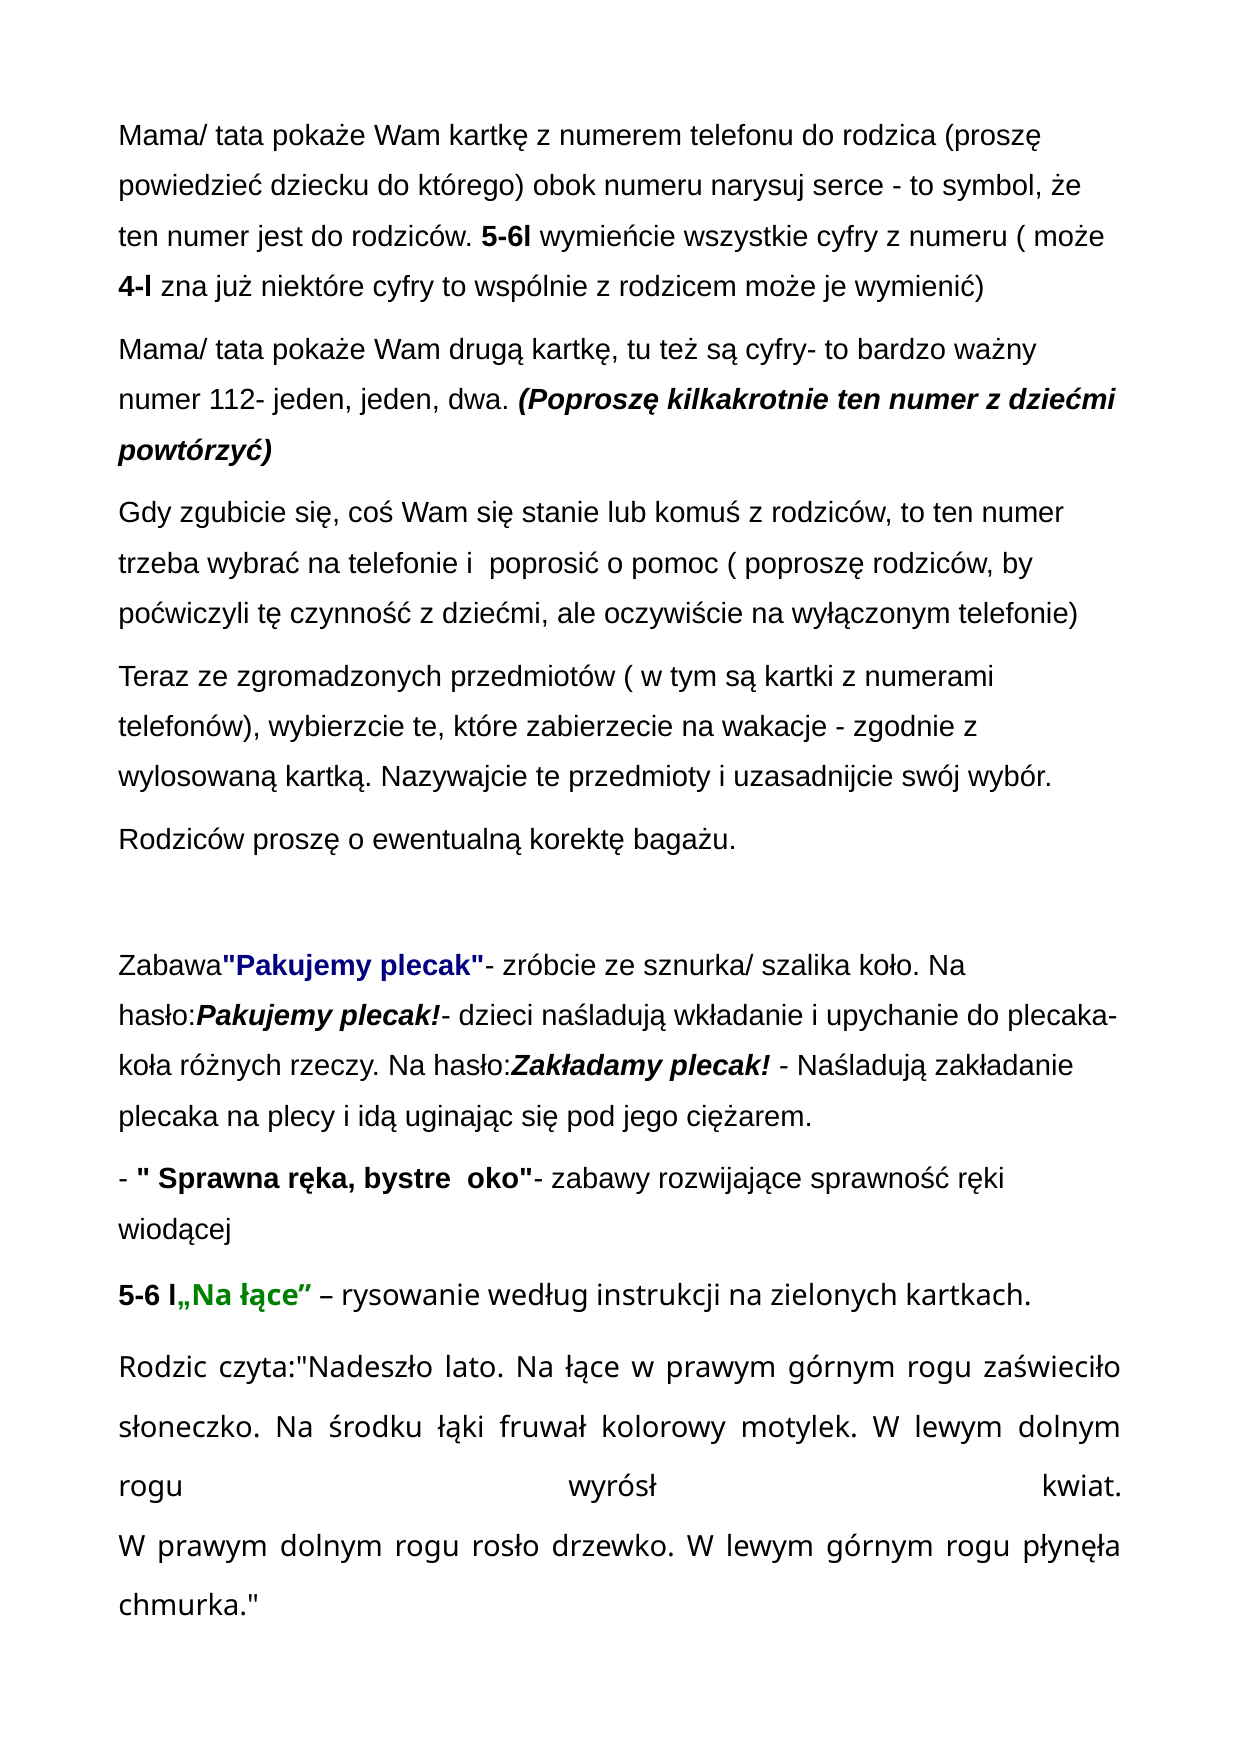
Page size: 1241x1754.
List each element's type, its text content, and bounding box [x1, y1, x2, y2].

text Mama/ tata pokaże Wam kartkę z numerem telefonu do rodzica (proszę powiedzieć dziecku do którego) obok numeru narysuj serce - to symbol, że ten numer jest do rodziców. 5-6l wymieńcie wszystkie cyfry z numeru ( może 4-l zna już niektóre cyfry to wspólnie z rodzicem może je wymienić) [118, 118, 1122, 303]
text - " Sprawna ręka, bystre oko"- zabawy rozwijające sprawność ręki wiodącej [118, 1162, 1122, 1245]
text Mama/ tata pokaże Wam drugą kartkę, tu też są cyfry- to bardzo ważny numer 112- jeden, jeden, dwa. (Poproszę kilkakrotnie ten numer z dziećmi powtórzyć) [118, 332, 1122, 466]
text Gdy zgubicie się, coś Wam się stanie lub komuś z rodziców, to ten numer trzeba wybrać na telefonie i poprosić o pomoc ( poproszę rodziców, by poćwiczyli tę czynność z dziećmi, ale oczywiście na wyłączonym telefonie) [118, 495, 1122, 629]
text Zabawa"Pakujemy plecak"- zróbcie ze sznurka/ szalika koło. Na hasło:Pakujemy plecak!- dzieci naśladują wkładanie i upychanie do plecaka-koła różnych rzeczy. Na hasło:Zakładamy plecak! - Naśladują zakładanie plecaka na plecy i idą uginając się pod jego ciężarem. [118, 948, 1122, 1132]
text Teraz ze zgromadzonych przedmiotów ( w tym są kartki z numerami telefonów), wybierzcie te, które zabierzecie na wakacje - zgodnie z wylosowaną kartką. Nazywajcie te przedmioty i uzasadnijcie swój wybór. [118, 659, 1122, 793]
text 5-6 l„Na łące” – rysowanie według instrukcji na zielonych kartkach. [118, 1275, 1122, 1314]
text Rodziców proszę o ewentualną korektę bagażu. [118, 822, 1122, 856]
text Rodzic czyta:"Nadeszło lato. Na łące w prawym górnym rogu zaświeciło słoneczko. Na środku łąki fruwał kolorowy motylek. W lewym dolnym rogu wyrósł kwiat. W prawym dolnym rogu rosło drzewko. W lewym górnym rogu płynęła chmurka." [118, 1347, 1122, 1624]
